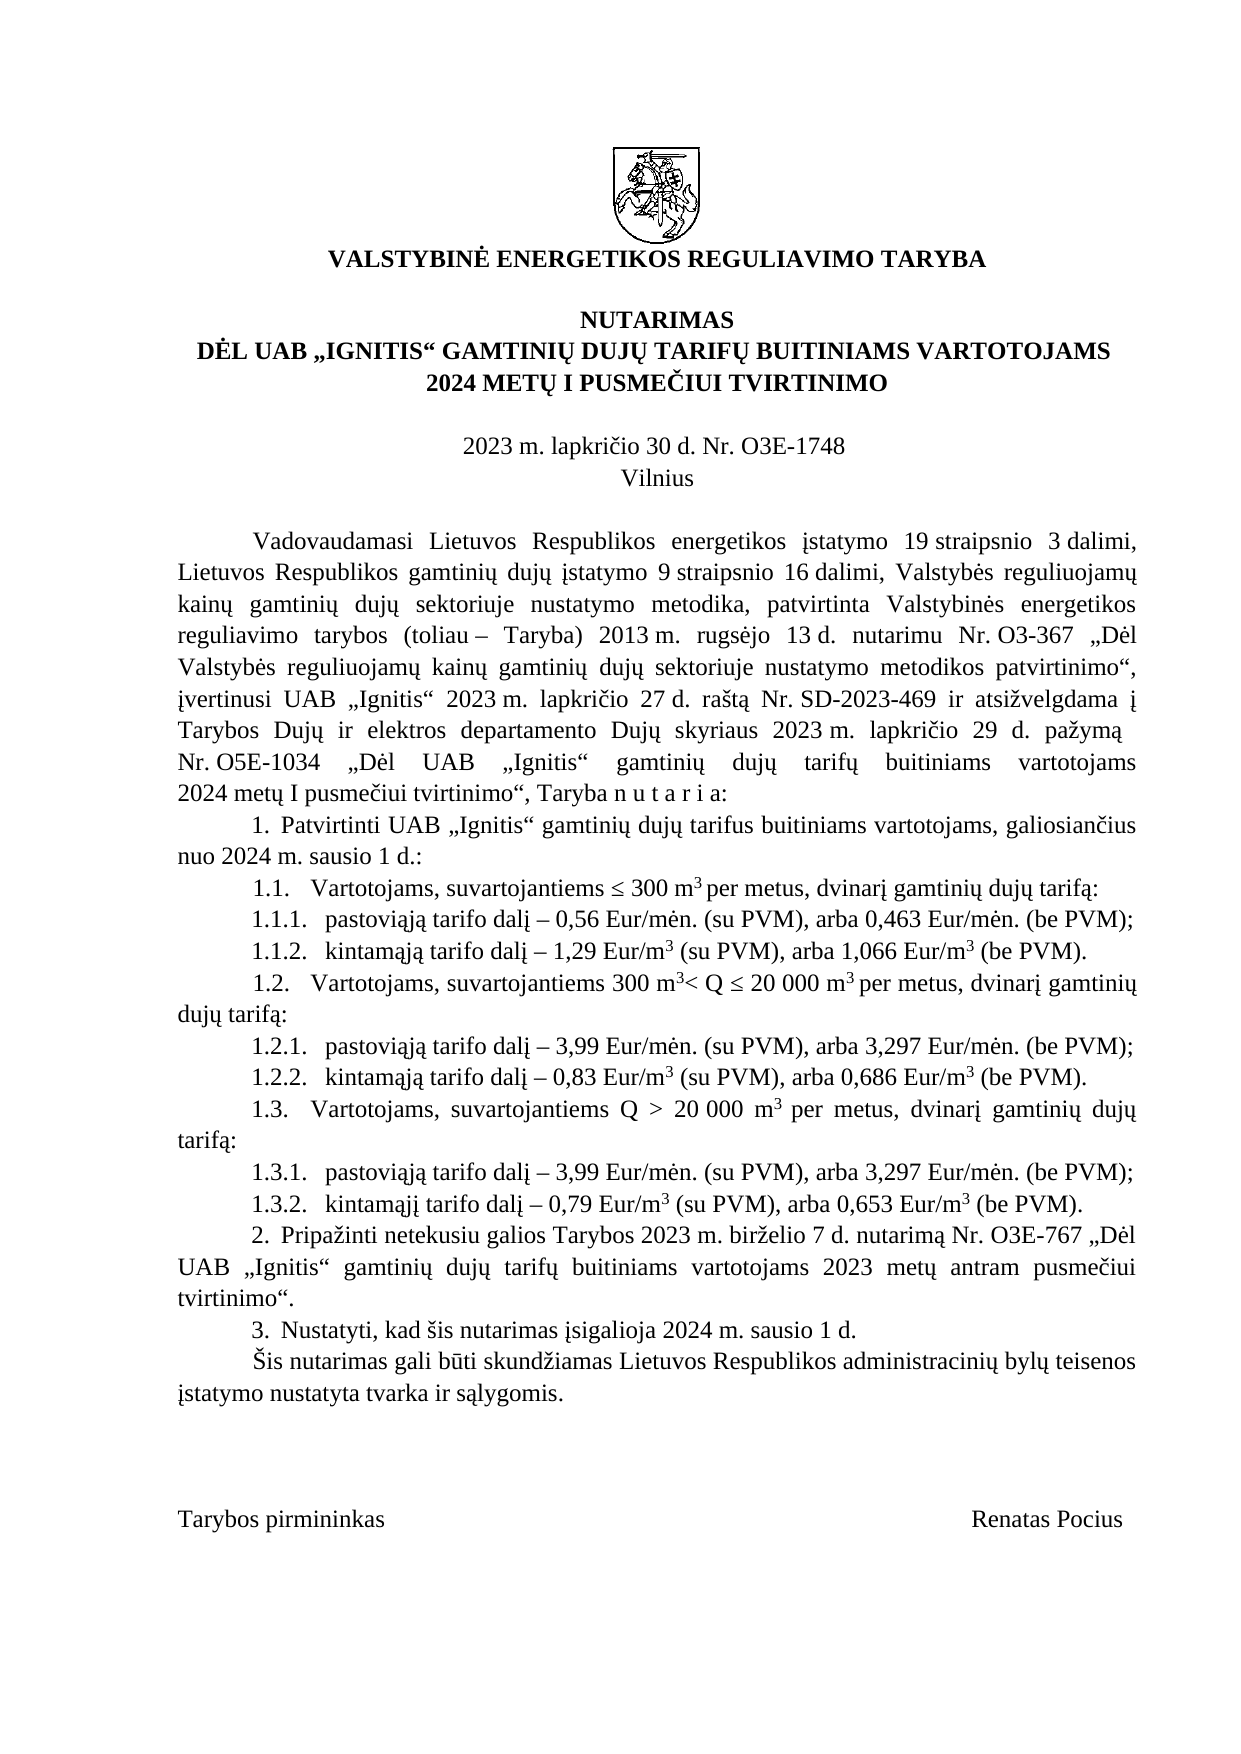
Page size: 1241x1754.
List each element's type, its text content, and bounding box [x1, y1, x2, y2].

text DĖL UAB „IGNITIS“ GAMTINIŲ DUJŲ TARIFŲ BUITINIAMS VARTOTOJAMS [177, 336, 1137, 365]
text 1.1.1. pastoviąją tarifo dalį – 0,56 Eur/mėn. (su PVM), arba 0,463 Eur/mėn. (be PVM); [251, 904, 1137, 933]
text Vilnius [177, 463, 1137, 491]
text 2024 METŲ I PUSMEČIUI TVIRTINIMO [177, 368, 1137, 397]
text 1.3. Vartotojams, suvartojantiems Q > 20 000 m3 per metus, dvinarį gamtinių dujų tarifą: [177, 1094, 1137, 1154]
text 2. Pripažinti netekusiu galios Tarybos 2023 m. birželio 7 d. nutarimą Nr. O3E-767 „Dėl UAB „Ignitis“ gamtinių dujų tarifų buitiniams vartotojams 2023 metų antram pusmečiui tvirtinimo“. [177, 1220, 1137, 1312]
text 1.3.2. kintamąjį tarifo dalį – 0,79 Eur/m3 (su PVM), arba 0,653 Eur/m3 (be PVM). [251, 1189, 1137, 1217]
text 2023 m. lapkričio 30 d. Nr. O3E-1748 [177, 431, 1137, 460]
text Tarybos pirmininkas Renatas Pocius [177, 1504, 1137, 1533]
text NUTARIMAS [177, 305, 1137, 334]
text 1.3.1. pastoviąją tarifo dalį – 3,99 Eur/mėn. (su PVM), arba 3,297 Eur/mėn. (be PVM); [251, 1157, 1137, 1186]
text Valstybinė energetikos reguliavimo taryba [177, 244, 1137, 273]
text 1. Patvirtinti UAB „Ignitis“ gamtinių dujų tarifus buitiniams vartotojams, galiosiančius nuo 2024 m. sausio 1 d.: [177, 810, 1137, 870]
text Šis nutarimas gali būti skundžiamas Lietuvos Respublikos administracinių bylų teisenos įstatymo nustatyta tvarka ir sąlygomis. [177, 1346, 1137, 1407]
text 1.2.1. pastoviąją tarifo dalį – 3,99 Eur/mėn. (su PVM), arba 3,297 Eur/mėn. (be PVM); [251, 1031, 1137, 1059]
text 1.1. Vartotojams, suvartojantiems ≤ 300 m3 per metus, dvinarį gamtinių dujų tarifą: [252, 873, 1137, 902]
text 1.1.2. kintamąją tarifo dalį – 1,29 Eur/m3 (su PVM), arba 1,066 Eur/m3 (be PVM). [251, 936, 1137, 965]
text 3. Nustatyti, kad šis nutarimas įsigalioja 2024 m. sausio 1 d. [177, 1315, 1137, 1344]
text 1.2. Vartotojams, suvartojantiems 300 m3< Q ≤ 20 000 m3 per metus, dvinarį gamtinių dujų tarifą: [177, 968, 1137, 1028]
text Vadovaudamasi Lietuvos Respublikos energetikos įstatymo 19 straipsnio 3 dalimi, Lietuvos Respublikos gamtinių dujų įstatymo 9 straipsnio 16 dalimi, Valstybės reguliuojamų kainų gamtinių dujų sektoriuje nustatymo metodika, patvirtinta Valstybinės energetikos reguliavimo tarybos (toliau – Taryba) 2013 m. rugsėjo 13 d. nutarimu Nr. O3-367 „Dėl Valstybės reguliuojamų kainų gamtinių dujų sektoriuje nustatymo metodikos patvirtinimo“, įvertinusi UAB „Ignitis“ 2023 m. lapkričio 27 d. raštą Nr. SD-2023-469 ir atsižvelgdama į Tarybos Dujų ir elektros departamento Dujų skyriaus 2023 m. lapkričio 29 d. pažymą Nr. O5E-1034 „Dėl UAB „Ignitis“ gamtinių dujų tarifų buitiniams vartotojams 2024 metų I pusmečiui tvirtinimo“, Taryba n u t a r i a: [177, 526, 1137, 807]
text 1.2.2. kintamąją tarifo dalį – 0,83 Eur/m3 (su PVM), arba 0,686 Eur/m3 (be PVM). [251, 1062, 1137, 1091]
